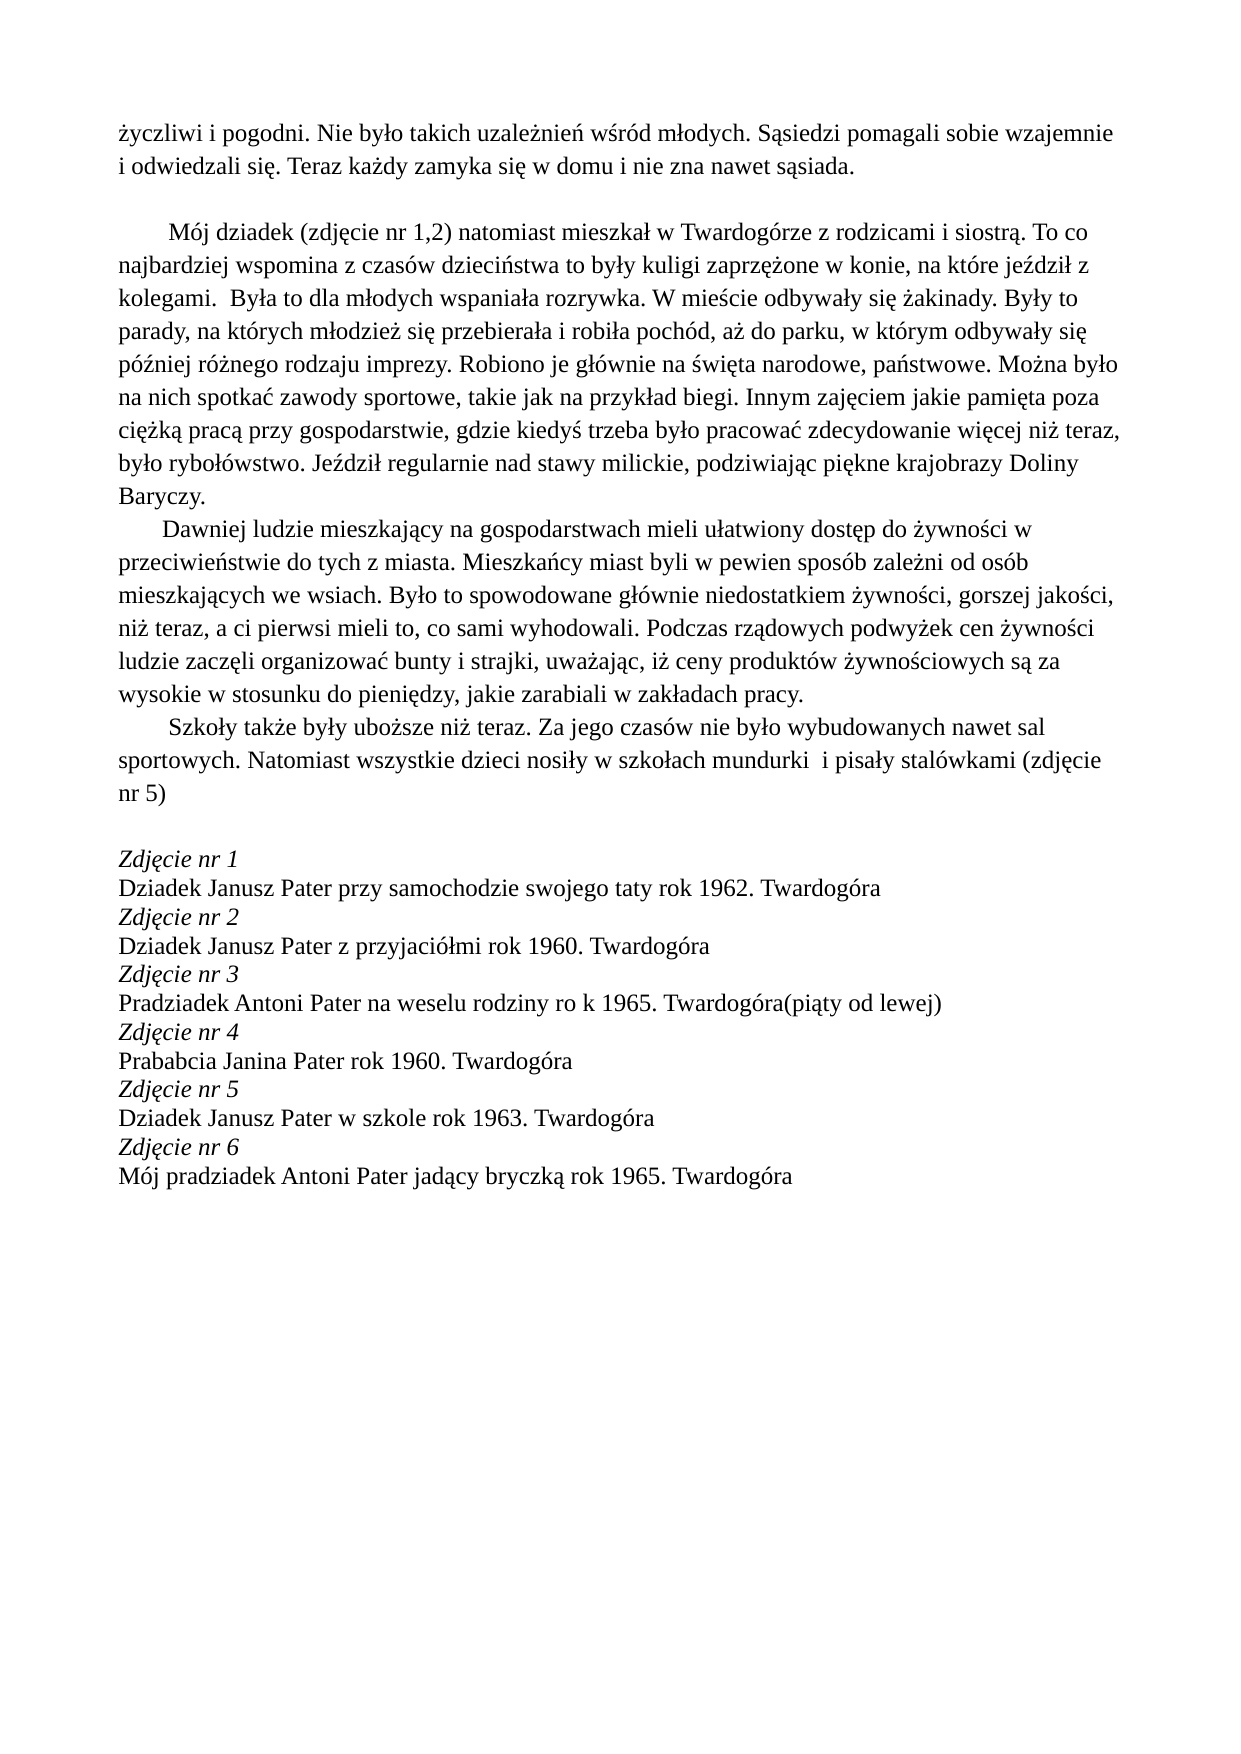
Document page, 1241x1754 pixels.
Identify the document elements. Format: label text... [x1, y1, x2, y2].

text Zdjęcie nr 2 [118, 902, 1122, 931]
text Dziadek Janusz Pater z przyjaciółmi rok 1960. Twardogóra [118, 931, 1122, 959]
text Dziadek Janusz Pater w szkole rok 1963. Twardogóra [118, 1103, 1122, 1132]
text Zdjęcie nr 3 [118, 959, 1122, 988]
text Mój pradziadek Antoni Pater jadący bryczką rok 1965. Twardogóra [118, 1161, 1122, 1189]
text Dawniej ludzie mieszkający na gospodarstwach mieli ułatwiony dostęp do żywności w przeciwieństwie do tych z miasta. Mieszkańcy miast byli w pewien sposób zależni od osób mieszkających we wsiach. Było to spowodowane głównie niedostatkiem żywności, gorszej jakości, niż teraz, a ci pierwsi mieli to, co sami wyhodowali. Podczas rządowych podwyżek cen żywności ludzie zaczęli organizować bunty i strajki, uważając, iż ceny produktów żywnościowych są za wysokie w stosunku do pieniędzy, jakie zarabiali w zakładach pracy. [118, 514, 1122, 708]
text Zdjęcie nr 1 [118, 844, 1122, 873]
text Zdjęcie nr 5 [118, 1074, 1122, 1103]
text życzliwi i pogodni. Nie było takich uzależnień wśród młodych. Sąsiedzi pomagali sobie wzajemnie i odwiedzali się. Teraz każdy zamyka się w domu i nie zna nawet sąsiada. [118, 118, 1122, 180]
text Mój dziadek (zdjęcie nr 1,2) natomiast mieszkał w Twardogórze z rodzicami i siostrą. To co najbardziej wspomina z czasów dzieciństwa to były kuligi zaprzężone w konie, na które jeździł z kolegami. Była to dla młodych wspaniała rozrywka. W mieście odbywały się żakinady. Były to parady, na których młodzież się przebierała i robiła pochód, aż do parku, w którym odbywały się później różnego rodzaju imprezy. Robiono je głównie na święta narodowe, państwowe. Można było na nich spotkać zawody sportowe, takie jak na przykład biegi. Innym zajęciem jakie pamięta poza ciężką pracą przy gospodarstwie, gdzie kiedyś trzeba było pracować zdecydowanie więcej niż teraz, było rybołówstwo. Jeździł regularnie nad stawy milickie, podziwiając piękne krajobrazy Doliny Baryczy. [118, 217, 1122, 510]
text Prababcia Janina Pater rok 1960. Twardogóra [118, 1046, 1122, 1074]
text Zdjęcie nr 6 [118, 1132, 1122, 1161]
text Pradziadek Antoni Pater na weselu rodziny ro k 1965. Twardogóra(piąty od lewej) [118, 988, 1122, 1017]
text Zdjęcie nr 4 [118, 1017, 1122, 1046]
text Szkoły także były uboższe niż teraz. Za jego czasów nie było wybudowanych nawet sal sportowych. Natomiast wszystkie dzieci nosiły w szkołach mundurki i pisały stalówkami (zdjęcie nr 5) [118, 712, 1122, 807]
text Dziadek Janusz Pater przy samochodzie swojego taty rok 1962. Twardogóra [118, 873, 1122, 902]
